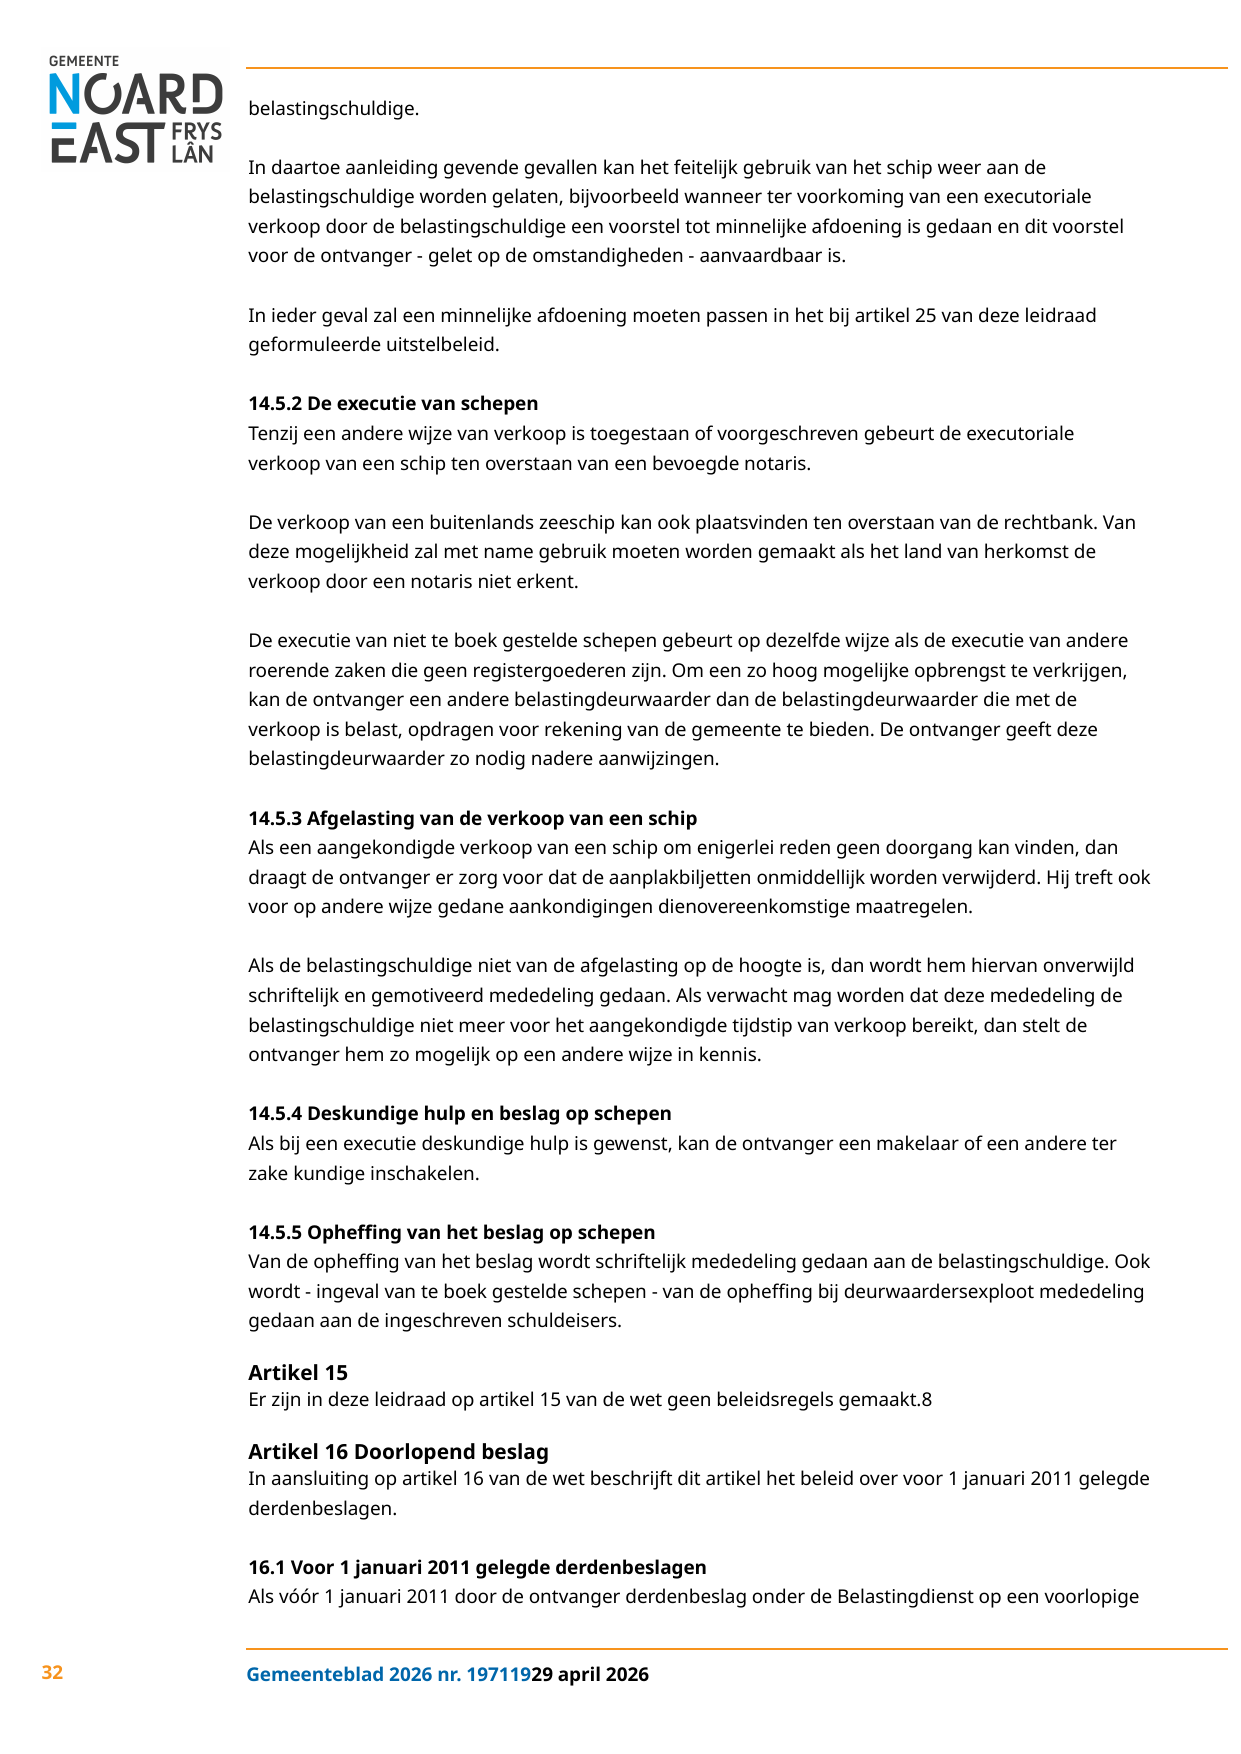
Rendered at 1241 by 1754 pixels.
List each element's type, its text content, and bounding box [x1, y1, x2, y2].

text De executie van niet te boek gestelde schepen gebeurt op dezelfde wijze als de executie van andere roerende zaken die geen registergoederen zijn. Om een zo hoog mogelijke opbrengst te verkrijgen, kan de ontvanger een andere belastingdeurwaarder dan de belastingdeurwaarder die met de verkoop is belast, opdragen voor rekening van de gemeente te bieden. De ontvanger geeft deze belastingdeurwaarder zo nodig nadere aanwijzingen. [248, 627, 1152, 771]
text Van de opheffing van het beslag wordt schriftelijk mededeling gedaan aan de belastingschuldige. Ook wordt - ingeval van te boek gestelde schepen - van de opheffing bij deurwaardersexploot mededeling gedaan aan de ingeschreven schuldeisers. [248, 1248, 1152, 1333]
text Als een aangekondigde verkoop van een schip om enigerlei reden geen doorgang kan vinden, dan draagt de ontvanger er zorg voor dat de aanplakbiljetten onmiddellijk worden verwijderd. Hij treft ook voor op andere wijze gedane aankondigingen dienovereenkomstige maatregelen. [248, 834, 1152, 919]
text 14.5.3 Afgelasting van de verkoop van een schip [248, 805, 1152, 831]
text 14.5.4 Deskundige hulp en beslag op schepen [248, 1101, 1152, 1126]
text Artikel 16 Doorlopend beslag [248, 1437, 1152, 1465]
text belastingschuldige. [248, 95, 1152, 121]
text Artikel 15 [248, 1358, 1152, 1387]
text 16.1 Voor 1 januari 2011 gelegde derdenbeslagen [248, 1554, 1152, 1580]
text 14.5.5 Opheffing van het beslag op schepen [248, 1219, 1152, 1245]
text In aansluiting op artikel 16 van de wet beschrijft dit artikel het beleid over voor 1 januari 2011 gelegde derdenbeslagen. [248, 1465, 1152, 1521]
text Als de belastingschuldige niet van de afgelasting op de hoogte is, dan wordt hem hiervan onverwijld schriftelijk en gemotiveerd mededeling gedaan. Als verwacht mag worden dat deze mededeling de belastingschuldige niet meer voor het aangekondigde tijdstip van verkoop bereikt, dan stelt de ontvanger hem zo mogelijk op een andere wijze in kennis. [248, 953, 1152, 1067]
text Als bij een executie deskundige hulp is gewenst, kan de ontvanger een makelaar of een andere ter zake kundige inschakelen. [248, 1130, 1152, 1186]
text In ieder geval zal een minnelijke afdoening moeten passen in het bij artikel 25 van deze leidraad geformuleerde uitstelbeleid. [248, 302, 1152, 357]
text Tenzij een andere wijze van verkoop is toegestaan of voorgeschreven gebeurt de executoriale verkoop van een schip ten overstaan van een bevoegde notaris. [248, 420, 1152, 476]
text Er zijn in deze leidraad op artikel 15 van de wet geen beleidsregels gemaakt.8 [248, 1387, 1152, 1412]
text De verkoop van een buitenlands zeeschip kan ook plaatsvinden ten overstaan van de rechtbank. Van deze mogelijkheid zal met name gebruik moeten worden gemaakt als het land van herkomst de verkoop door een notaris niet erkent. [248, 509, 1152, 594]
picture [41, 47, 231, 172]
text Als vóór 1 januari 2011 door de ontvanger derdenbeslag onder de Belastingdienst op een voorlopige [248, 1584, 1152, 1609]
text 14.5.2 De executie van schepen [248, 391, 1152, 416]
text In daartoe aanleiding gevende gevallen kan het feitelijk gebruik van het schip weer aan de belastingschuldige worden gelaten, bijvoorbeeld wanneer ter voorkoming van een executoriale verkoop door de belastingschuldige een voorstel tot minnelijke afdoening is gedaan en dit voorstel voor de ontvanger - gelet op de omstandigheden - aanvaardbaar is. [248, 154, 1152, 268]
